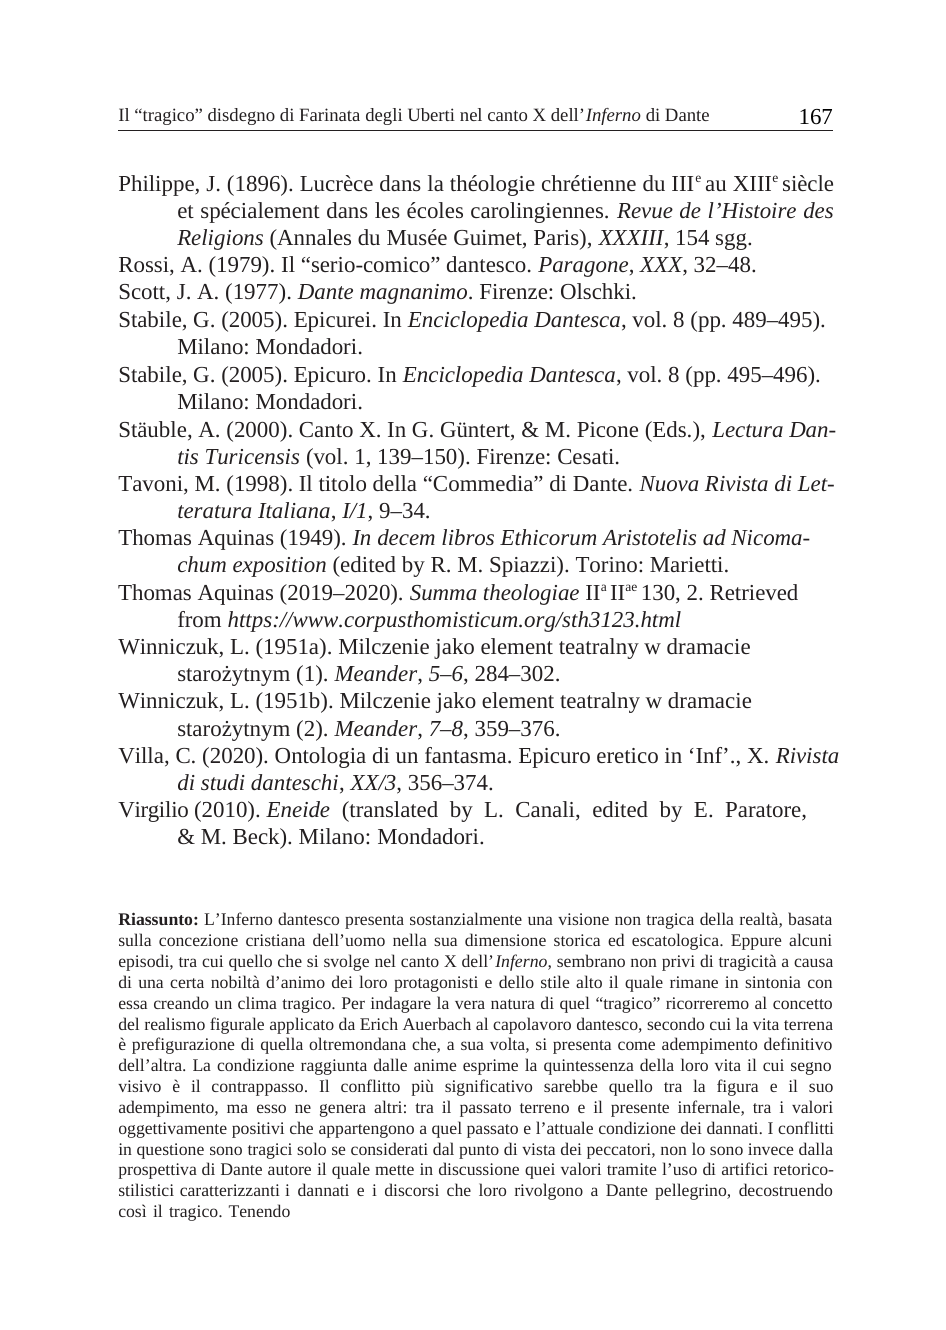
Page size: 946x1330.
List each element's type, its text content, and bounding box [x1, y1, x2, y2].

text Philippe, J. (1896). Lucrèce dans la théologie chrétienne du IIIe au XIIIe siècle et spécialement dans les écoles carolingiennes. Revue de l’Histoire des Religions (Annales du Musée Guimet, Paris), XXXIII, 154 sgg. [118, 170, 834, 250]
text Stabile, G. (2005). Epicurei. In Enciclopedia Dantesca, vol. 8 (pp. 489–495). [118, 306, 846, 332]
text Stabile, G. (2005). Epicuro. In Enciclopedia Dantesca, vol. 8 (pp. 495–496). [118, 361, 846, 387]
text Milano: Mondadori. [177, 333, 846, 359]
text Winniczuk, L. (1951b). Milczenie jako element teatralny w dramacie starożytnym (2). Meander, 7–8, 359–376. [118, 687, 846, 741]
text Villa, C. (2020). Ontologia di un fantasma. Epicuro eretico in ‘Inf’., X. Rivista di studi danteschi, XX/3, 356–374. [118, 742, 841, 795]
text Riassunto: L’Inferno dantesco presenta sostanzialmente una visione non tragica della realtà, basata sulla concezione cristiana dell’uomo nella sua dimensione storica ed escatologica. Eppure alcuni episodi, tra cui quello che si svolge nel canto X dell’Inferno, sembrano non privi di tragicità a causa di una certa nobiltà d’animo dei loro protagonisti e dello stile alto il quale rimane in sintonia con essa creando un clima tragico. Per indagare la vera natura di quel “tragico” ricorreremo al concetto del realismo figurale applicato da Erich Auerbach al capolavoro dantesco, secondo cui la vita terrena è prefigurazione di quella oltremondana che, a sua volta, si presenta come adempimento definitivo dell’altra. La condizione raggiunta dalle anime esprime la quintessenza della loro vita il cui segno visivo è il contrappasso. Il conflitto più significativo sarebbe quello tra la figura e il suo adempimento, ma esso ne genera altri: tra il passato terreno e il presente infernale, tra i valori oggettivamente positivi che appartengono a quel passato e l’attuale condizione dei dannati. I conflitti in questione sono tragici solo se considerati dal punto di vista dei peccatori, non lo sono invece dalla prospettiva di Dante autore il quale mette in discussione quei valori tramite l’uso di artifici retorico-stilistici caratterizzanti i dannati e i discorsi che loro rivolgono a Dante pellegrino, decostruendo così il tragico. Tenendo [118, 909, 834, 1221]
text Stäuble, A. (2000). Canto X. In G. Güntert, & M. Picone (Eds.), Lectura Dan- tis Turicensis (vol. 1, 139–150). Firenze: Cesati. [118, 416, 846, 469]
text Milano: Mondadori. [177, 388, 846, 414]
text Thomas Aquinas (2019–2020). Summa theologiae IIa IIae 130, 2. Retrieved from https://www.corpusthomisticum.org/sth3123.html [118, 579, 821, 632]
text Winniczuk, L. (1951a). Milczenie jako element teatralny w dramacie starożytnym (1). Meander, 5–6, 284–302. [118, 633, 846, 687]
text Rossi, A. (1979). Il “serio-comico” dantesco. Paragone, XXX, 32–48. Scott, J. A. (1977). Dante magnanimo. Firenze: Olschki. [118, 251, 758, 305]
text Thomas Aquinas (1949). In decem libros Ethicorum Aristotelis ad Nicoma- chum exposition (edited by R. M. Spiazzi). Torino: Marietti. [118, 524, 846, 578]
text Virgilio (2010). Eneide (translated by L. Canali, edited by E. Paratore, & M. Beck). Milano: Mondadori. [118, 796, 821, 850]
text Tavoni, M. (1998). Il titolo della “Commedia” di Dante. Nuova Rivista di Let- teratura Italiana, I/1, 9–34. [118, 470, 846, 523]
